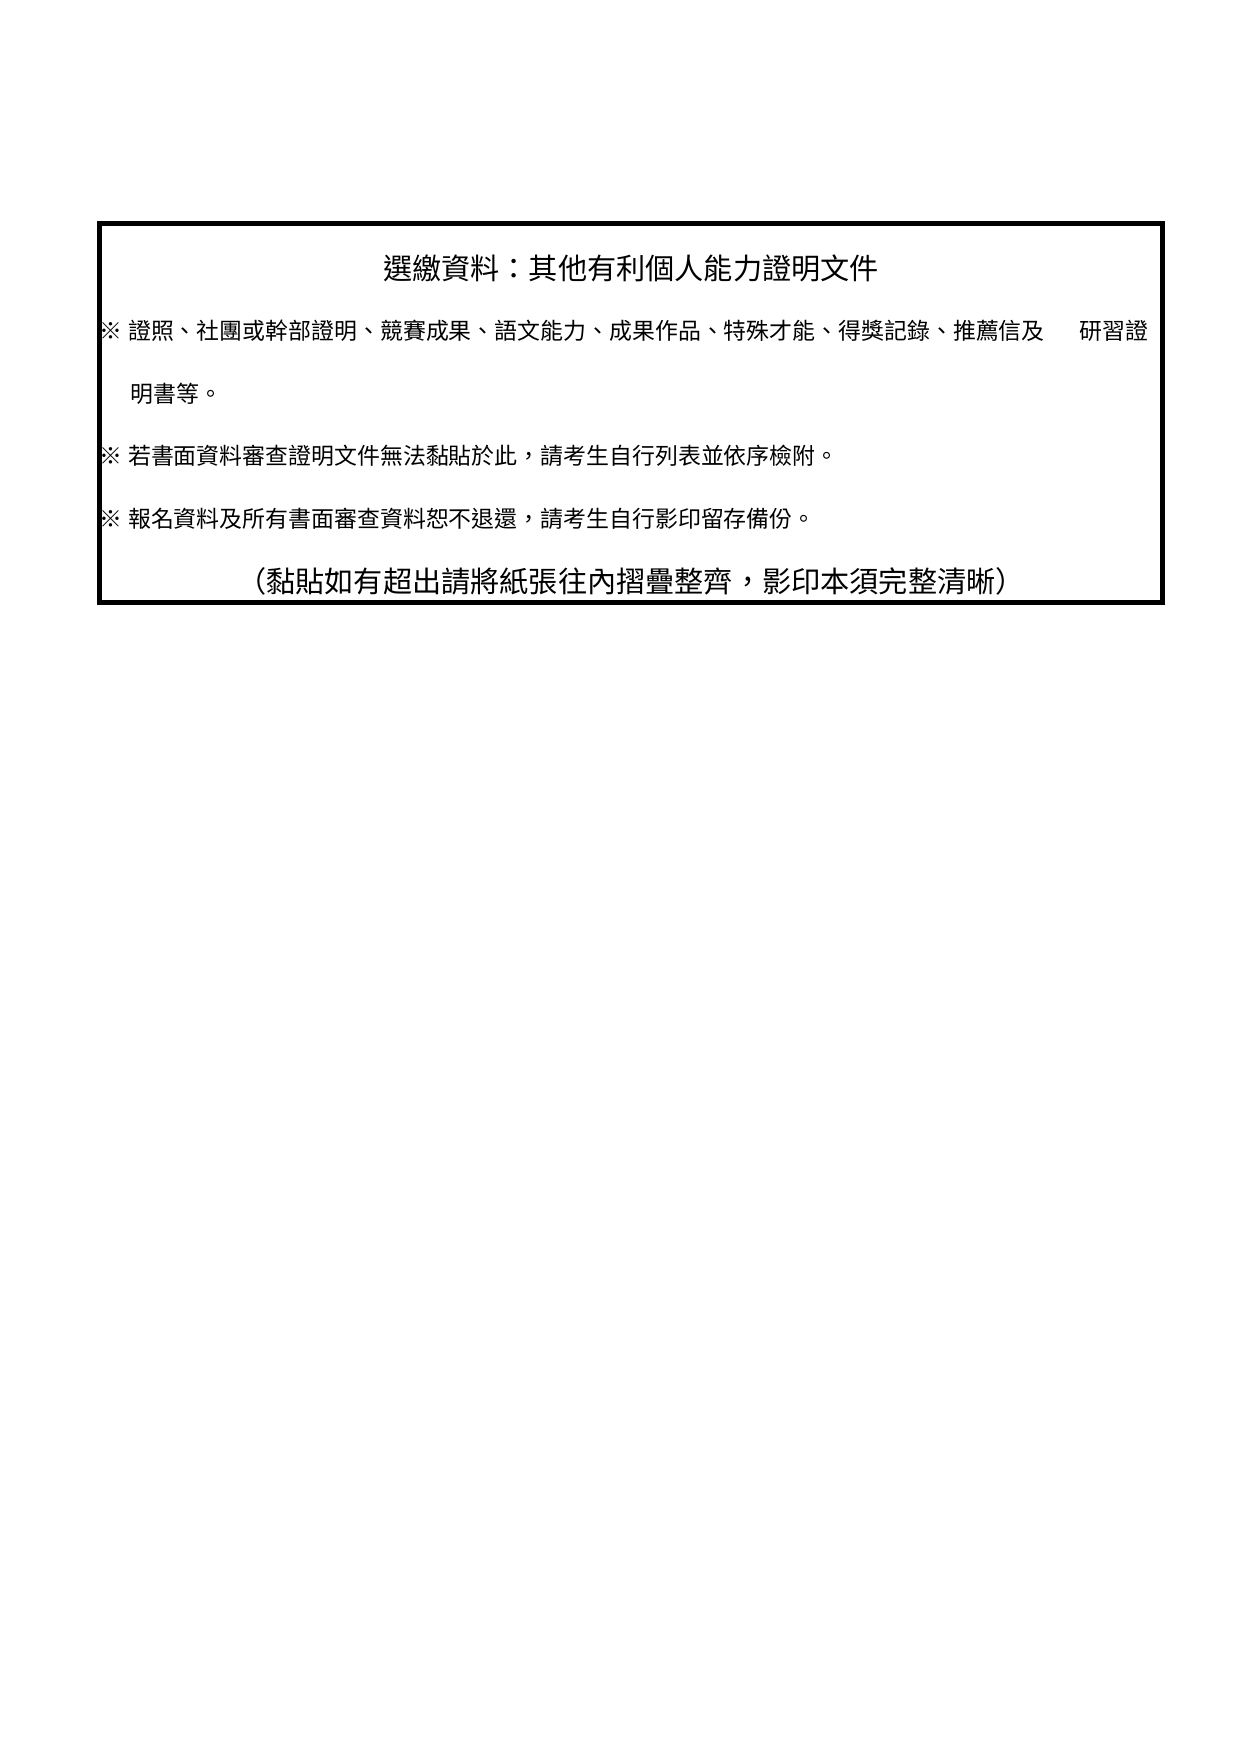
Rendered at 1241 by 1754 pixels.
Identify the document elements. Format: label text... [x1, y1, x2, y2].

table_header 選繳資料：其他有利個人能力證明文件 ※ 證照、社團或幹部證明、競賽成果、語文能力、成果作品、特殊才能、得獎記錄、推薦信及 研習證明書等。 ※ 若書面資料審查證明文件無法黏貼於此，請考生自行列表並依序檢附。 ※ 報名資料及所有書面審查資料恕不退還，請考生自行影印留存備份。 （黏貼如有超出請將紙張往內摺疊整齊，影印本須完整清晰） [102, 226, 1160, 600]
